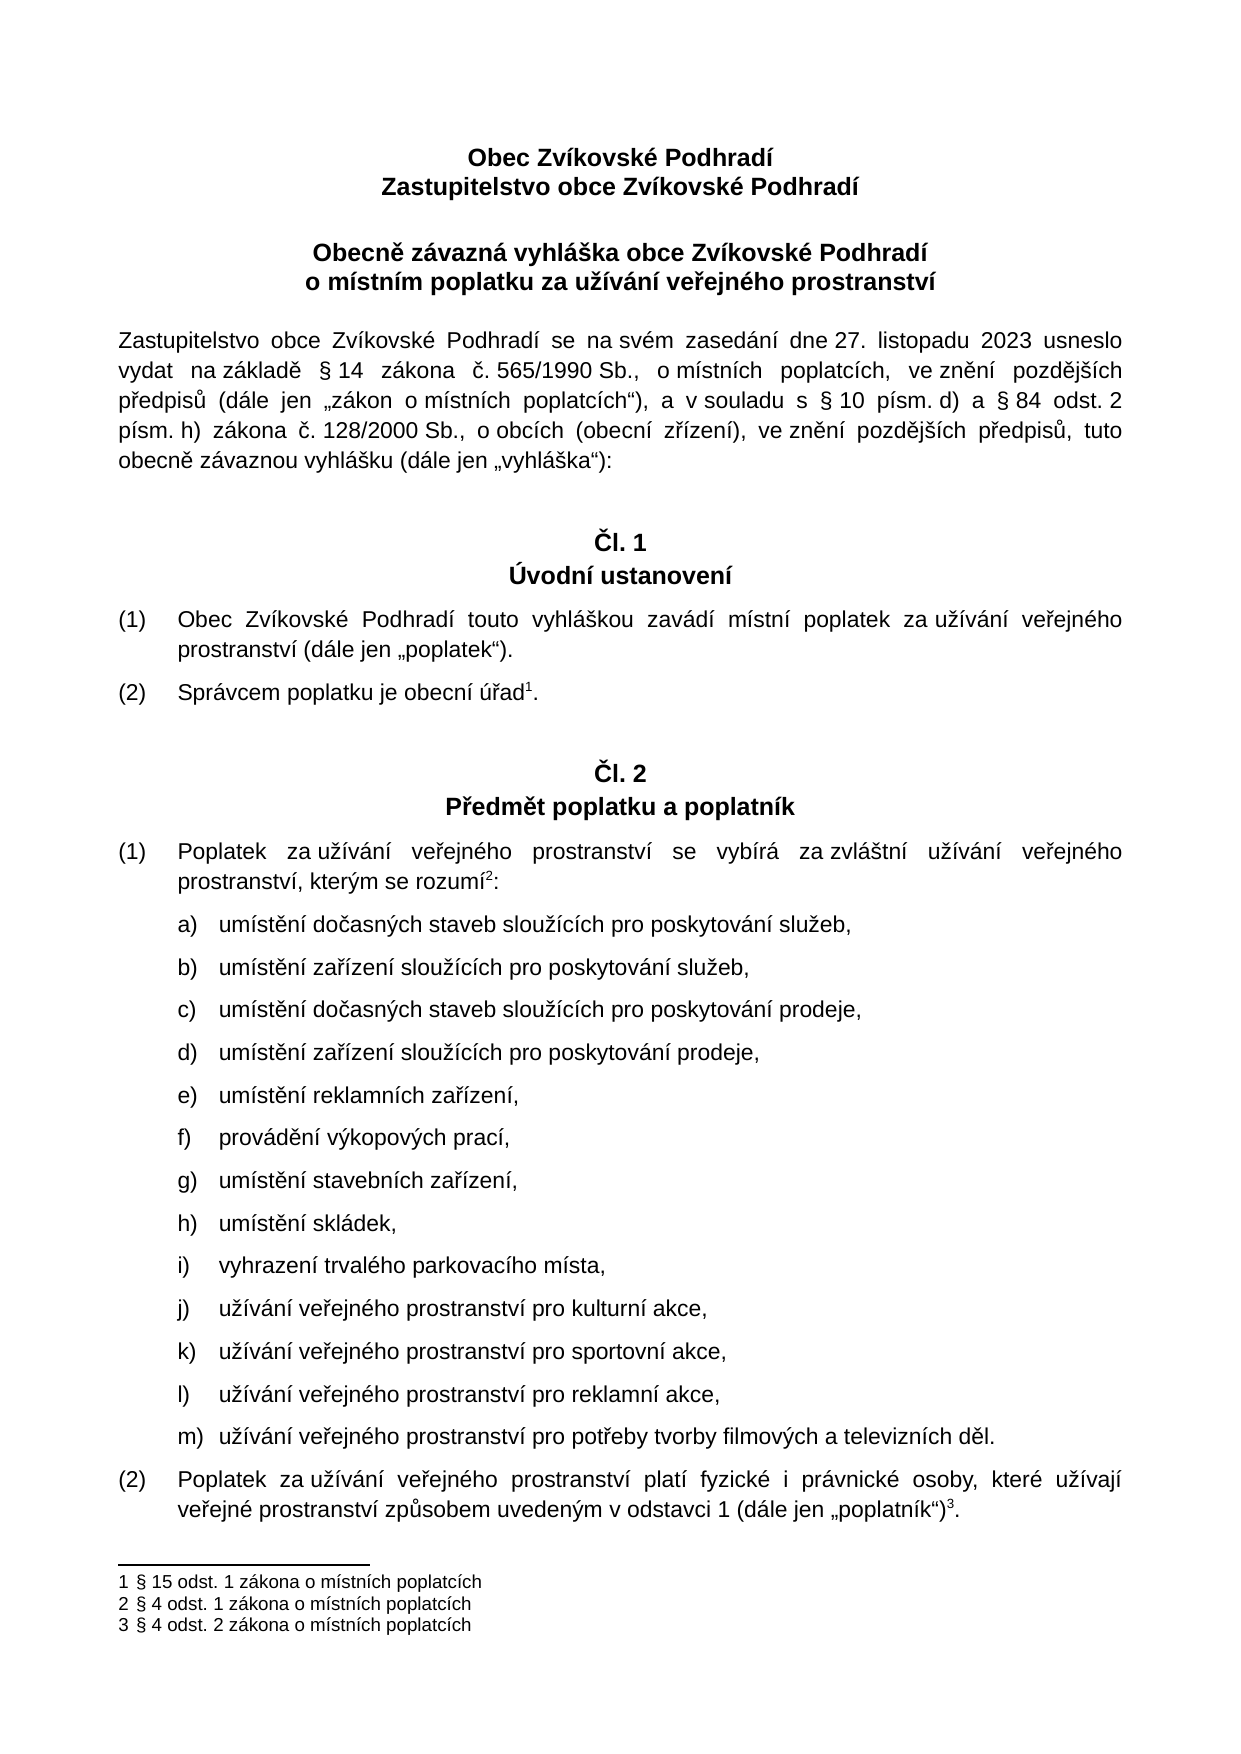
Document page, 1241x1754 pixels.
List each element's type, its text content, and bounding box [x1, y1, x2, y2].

list provádění výkopových prací, [177, 1124, 1122, 1151]
list užívání veřejného prostranství pro potřeby tvorby filmových a televizních děl. [177, 1423, 1122, 1450]
list umístění skládek, [177, 1210, 1122, 1236]
list § 4 odst. 1 zákona o místních poplatcích [118, 1592, 1122, 1614]
title Obec Zvíkovské Podhradí Zastupitelstvo obce Zvíkovské Podhradí [118, 143, 1122, 201]
list Poplatek za užívání veřejného prostranství se vybírá za zvláštní užívání veřejného prostranství, kterým se rozumí: [118, 838, 1122, 894]
list umístění zařízení sloužících pro poskytování služeb, [177, 953, 1122, 980]
list umístění stavebních zařízení, [177, 1167, 1122, 1193]
list užívání veřejného prostranství pro reklamní akce, [177, 1381, 1122, 1407]
list Poplatek za užívání veřejného prostranství platí fyzické i právnické osoby, které užívají veřejné prostranství způsobem uvedeným v odstavci 1 (dále jen „poplatník“). [118, 1466, 1122, 1523]
subtitle Obecně závazná vyhláška obce Zvíkovské Podhradí o místním poplatku za užívání veřejného prostranství [118, 238, 1122, 295]
list užívání veřejného prostranství pro sportovní akce, [177, 1338, 1122, 1364]
list Správcem poplatku je obecní úřad. [118, 679, 1122, 706]
list vyhrazení trvalého parkovacího místa, [177, 1252, 1122, 1279]
list užívání veřejného prostranství pro kulturní akce, [177, 1295, 1122, 1322]
list umístění dočasných staveb sloužících pro poskytování služeb, [177, 911, 1122, 937]
list § 15 odst. 1 zákona o místních poplatcích [118, 1571, 1122, 1592]
list umístění reklamních zařízení, [177, 1082, 1122, 1108]
subtitle Čl. 1 Úvodní ustanovení [118, 528, 1122, 589]
subtitle Čl. 2 Předmět poplatku a poplatník [118, 759, 1122, 821]
list umístění zařízení sloužících pro poskytování prodeje, [177, 1039, 1122, 1065]
list umístění dočasných staveb sloužících pro poskytování prodeje, [177, 996, 1122, 1023]
list Obec Zvíkovské Podhradí touto vyhláškou zavádí místní poplatek za užívání veřejného prostranství (dále jen „poplatek“). [118, 606, 1122, 663]
text Zastupitelstvo obce Zvíkovské Podhradí se na svém zasedání dne 27. listopadu 2023 usneslo vydat na základě § 14 zákona č. 565/1990 Sb., o místních poplatcích, ve znění pozdějších předpisů (dále jen „zákon o místních poplatcích“), a v souladu s § 10 písm. d) a § 84 odst. 2 písm. h) zákona č. 128/2000 Sb., o obcích (obecní zřízení), ve znění pozdějších předpisů, tuto obecně závaznou vyhlášku (dále jen „vyhláška“): [118, 327, 1122, 474]
list § 4 odst. 2 zákona o místních poplatcích [118, 1614, 1122, 1635]
